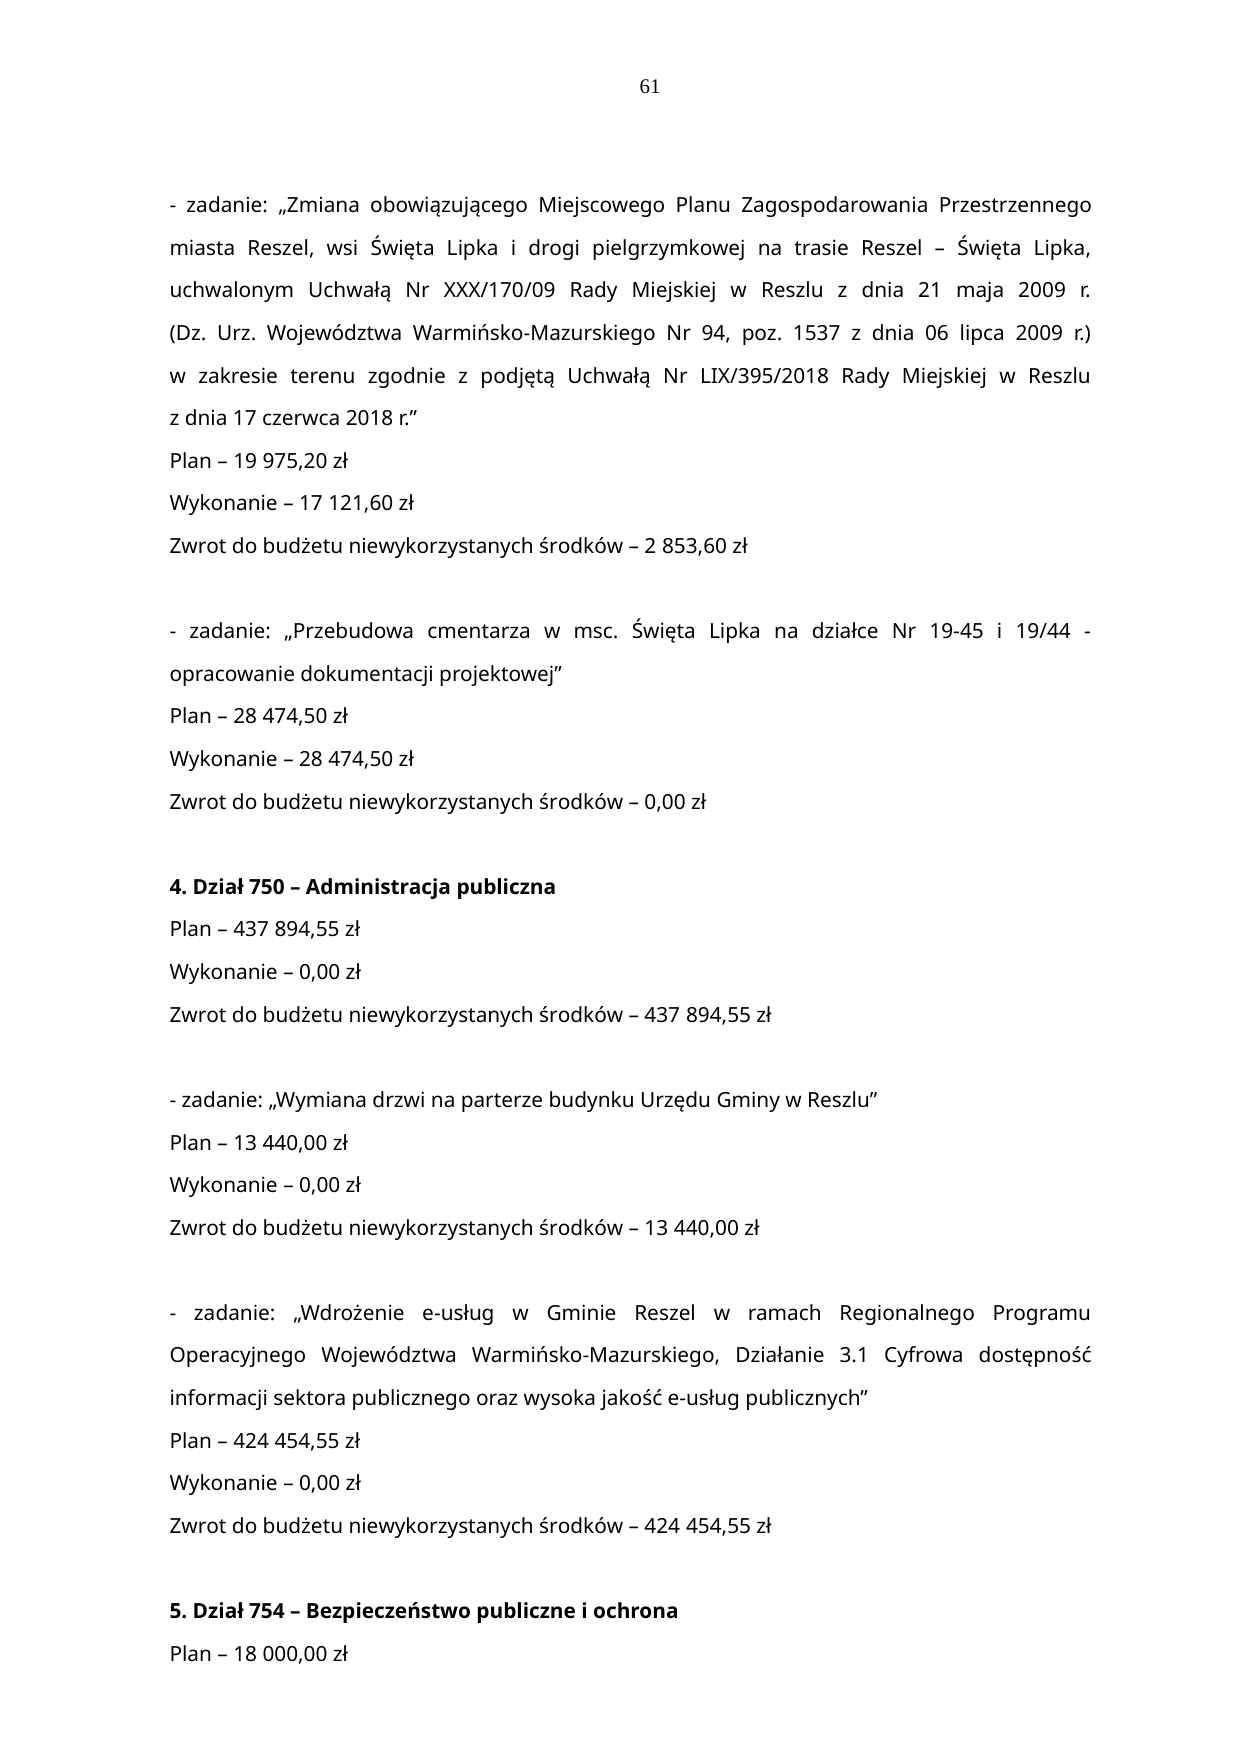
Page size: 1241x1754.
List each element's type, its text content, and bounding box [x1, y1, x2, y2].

text Plan – 19 975,20 zł [169, 446, 1092, 474]
text Zwrot do budżetu niewykorzystanych środków – 424 454,55 zł [169, 1511, 1092, 1539]
text Wykonanie – 0,00 zł [169, 1468, 1092, 1497]
text Zwrot do budżetu niewykorzystanych środków – 13 440,00 zł [169, 1213, 1092, 1241]
text Wykonanie – 0,00 zł [169, 1170, 1092, 1199]
text 5. Dział 754 – Bezpieczeństwo publiczne i ochrona [169, 1596, 1092, 1625]
text Zwrot do budżetu niewykorzystanych środków – 2 853,60 zł [169, 531, 1092, 559]
text - zadanie: „Wdrożenie e-usług w Gminie Reszel w ramach Regionalnego Programu Operacyjnego Województwa Warmińsko-Mazurskiego, Działanie 3.1 Cyfrowa dostępność informacji sektora publicznego oraz wysoka jakość e-usług publicznych” [169, 1298, 1092, 1412]
text Plan – 437 894,55 zł [169, 914, 1092, 943]
text Wykonanie – 0,00 zł [169, 957, 1092, 986]
text Plan – 424 454,55 zł [169, 1426, 1092, 1454]
text Wykonanie – 28 474,50 zł [169, 744, 1092, 773]
text - zadanie: „Przebudowa cmentarza w msc. Święta Lipka na działce Nr 19-45 i 19/44 - opracowanie dokumentacji projektowej” [169, 616, 1092, 687]
text - zadanie: „Zmiana obowiązującego Miejscowego Planu Zagospodarowania Przestrzennego miasta Reszel, wsi Święta Lipka i drogi pielgrzymkowej na trasie Reszel – Święta Lipka, uchwalonym Uchwałą Nr XXX/170/09 Rady Miejskiej w Reszlu z dnia 21 maja 2009 r. (Dz. Urz. Województwa Warmińsko-Mazurskiego Nr 94, poz. 1537 z dnia 06 lipca 2009 r.) w zakresie terenu zgodnie z podjętą Uchwałą Nr LIX/395/2018 Rady Miejskiej w Reszlu z dnia 17 czerwca 2018 r.” [169, 190, 1092, 432]
text 4. Dział 750 – Administracja publiczna [169, 872, 1092, 900]
text Plan – 28 474,50 zł [169, 702, 1092, 730]
text Zwrot do budżetu niewykorzystanych środków – 437 894,55 zł [169, 1000, 1092, 1028]
text Zwrot do budżetu niewykorzystanych środków – 0,00 zł [169, 787, 1092, 815]
text Wykonanie – 17 121,60 zł [169, 488, 1092, 517]
text Plan – 18 000,00 zł [169, 1639, 1092, 1667]
text Plan – 13 440,00 zł [169, 1128, 1092, 1156]
text - zadanie: „Wymiana drzwi na parterze budynku Urzędu Gminy w Reszlu” [169, 1085, 1092, 1113]
